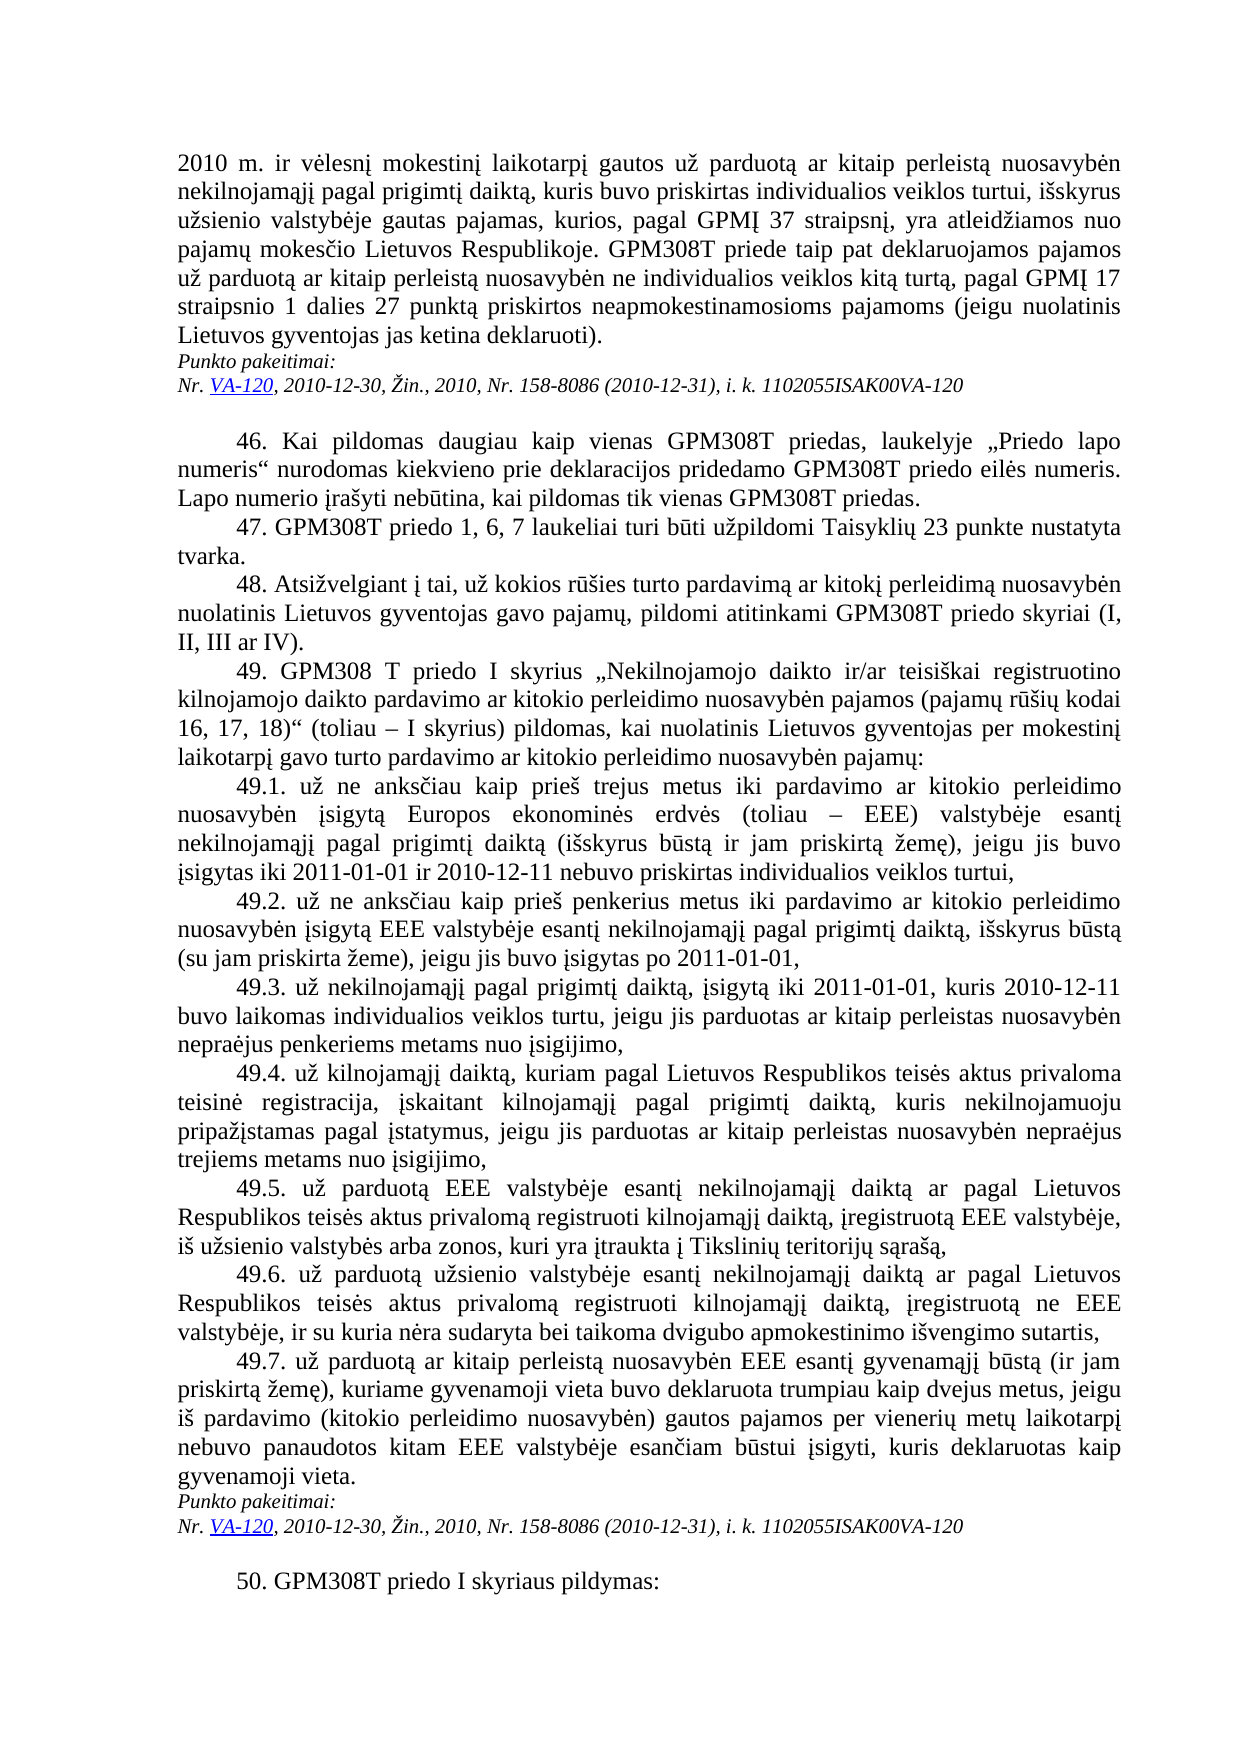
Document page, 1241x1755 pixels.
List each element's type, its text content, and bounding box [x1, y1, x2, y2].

text Punkto pakeitimai: [177, 349, 1122, 373]
text Nr. VA-120, 2010-12-30, Žin., 2010, Nr. 158-8086 (2010-12-31), i. k. 1102055ISAK00VA-120 [177, 373, 1122, 397]
text 46. Kai pildomas daugiau kaip vienas GPM308T priedas, laukelyje „Priedo lapo numeris“ nurodomas kiekvieno prie deklaracijos pridedamo GPM308T priedo eilės numeris. Lapo numerio įrašyti nebūtina, kai pildomas tik vienas GPM308T priedas. [177, 426, 1122, 512]
text 49.2. už ne anksčiau kaip prieš penkerius metus iki pardavimo ar kitokio perleidimo nuosavybėn įsigytą EEE valstybėje esantį nekilnojamąjį pagal prigimtį daiktą, išskyrus būstą (su jam priskirta žeme), jeigu jis buvo įsigytas po 2011-01-01, [177, 886, 1122, 972]
text 49. GPM308 T priedo I skyrius „Nekilnojamojo daikto ir/ar teisiškai registruotino kilnojamojo daikto pardavimo ar kitokio perleidimo nuosavybėn pajamos (pajamų rūšių kodai 16, 17, 18)“ (toliau – I skyrius) pildomas, kai nuolatinis Lietuvos gyventojas per mokestinį laikotarpį gavo turto pardavimo ar kitokio perleidimo nuosavybėn pajamų: [177, 656, 1122, 771]
text 48. Atsižvelgiant į tai, už kokios rūšies turto pardavimą ar kitokį perleidimą nuosavybėn nuolatinis Lietuvos gyventojas gavo pajamų, pildomi atitinkami GPM308T priedo skyriai (I, II, III ar IV). [177, 569, 1122, 656]
text 49.7. už parduotą ar kitaip perleistą nuosavybėn EEE esantį gyvenamąjį būstą (ir jam priskirtą žemę), kuriame gyvenamoji vieta buvo deklaruota trumpiau kaip dvejus metus, jeigu iš pardavimo (kitokio perleidimo nuosavybėn) gautos pajamos per vienerių metų laikotarpį nebuvo panaudotos kitam EEE valstybėje esančiam būstui įsigyti, kuris deklaruotas kaip gyvenamoji vieta. [177, 1346, 1122, 1489]
text Punkto pakeitimai: [177, 1489, 1122, 1513]
text 49.3. už nekilnojamąjį pagal prigimtį daiktą, įsigytą iki 2011-01-01, kuris 2010-12-11 buvo laikomas individualios veiklos turtu, jeigu jis parduotas ar kitaip perleistas nuosavybėn nepraėjus penkeriems metams nuo įsigijimo, [177, 972, 1122, 1058]
text 49.5. už parduotą EEE valstybėje esantį nekilnojamąjį daiktą ar pagal Lietuvos Respublikos teisės aktus privalomą registruoti kilnojamąjį daiktą, įregistruotą EEE valstybėje, iš užsienio valstybės arba zonos, kuri yra įtraukta į Tikslinių teritorijų sąrašą, [177, 1173, 1122, 1259]
text 49.6. už parduotą užsienio valstybėje esantį nekilnojamąjį daiktą ar pagal Lietuvos Respublikos teisės aktus privalomą registruoti kilnojamąjį daiktą, įregistruotą ne EEE valstybėje, ir su kuria nėra sudaryta bei taikoma dvigubo apmokestinimo išvengimo sutartis, [177, 1259, 1122, 1346]
text 2010 m. ir vėlesnį mokestinį laikotarpį gautos už parduotą ar kitaip perleistą nuosavybėn nekilnojamąjį pagal prigimtį daiktą, kuris buvo priskirtas individualios veiklos turtui, išskyrus užsienio valstybėje gautas pajamas, kurios, pagal GPMĮ 37 straipsnį, yra atleidžiamos nuo pajamų mokesčio Lietuvos Respublikoje. GPM308T priede taip pat deklaruojamos pajamos už parduotą ar kitaip perleistą nuosavybėn ne individualios veiklos kitą turtą, pagal GPMĮ 17 straipsnio 1 dalies 27 punktą priskirtos neapmokestinamosioms pajamoms (jeigu nuolatinis Lietuvos gyventojas jas ketina deklaruoti). [177, 148, 1122, 349]
text 47. GPM308T priedo 1, 6, 7 laukeliai turi būti užpildomi Taisyklių 23 punkte nustatyta tvarka. [177, 512, 1122, 569]
text 49.1. už ne anksčiau kaip prieš trejus metus iki pardavimo ar kitokio perleidimo nuosavybėn įsigytą Europos ekonominės erdvės (toliau – EEE) valstybėje esantį nekilnojamąjį pagal prigimtį daiktą (išskyrus būstą ir jam priskirtą žemę), jeigu jis buvo įsigytas iki 2011-01-01 ir 2010-12-11 nebuvo priskirtas individualios veiklos turtui, [177, 771, 1122, 886]
text 49.4. už kilnojamąjį daiktą, kuriam pagal Lietuvos Respublikos teisės aktus privaloma teisinė registracija, įskaitant kilnojamąjį pagal prigimtį daiktą, kuris nekilnojamuoju pripažįstamas pagal įstatymus, jeigu jis parduotas ar kitaip perleistas nuosavybėn nepraėjus trejiems metams nuo įsigijimo, [177, 1058, 1122, 1173]
text Nr. VA-120, 2010-12-30, Žin., 2010, Nr. 158-8086 (2010-12-31), i. k. 1102055ISAK00VA-120 [177, 1513, 1122, 1538]
text 50. GPM308T priedo I skyriaus pildymas: [177, 1566, 1122, 1595]
